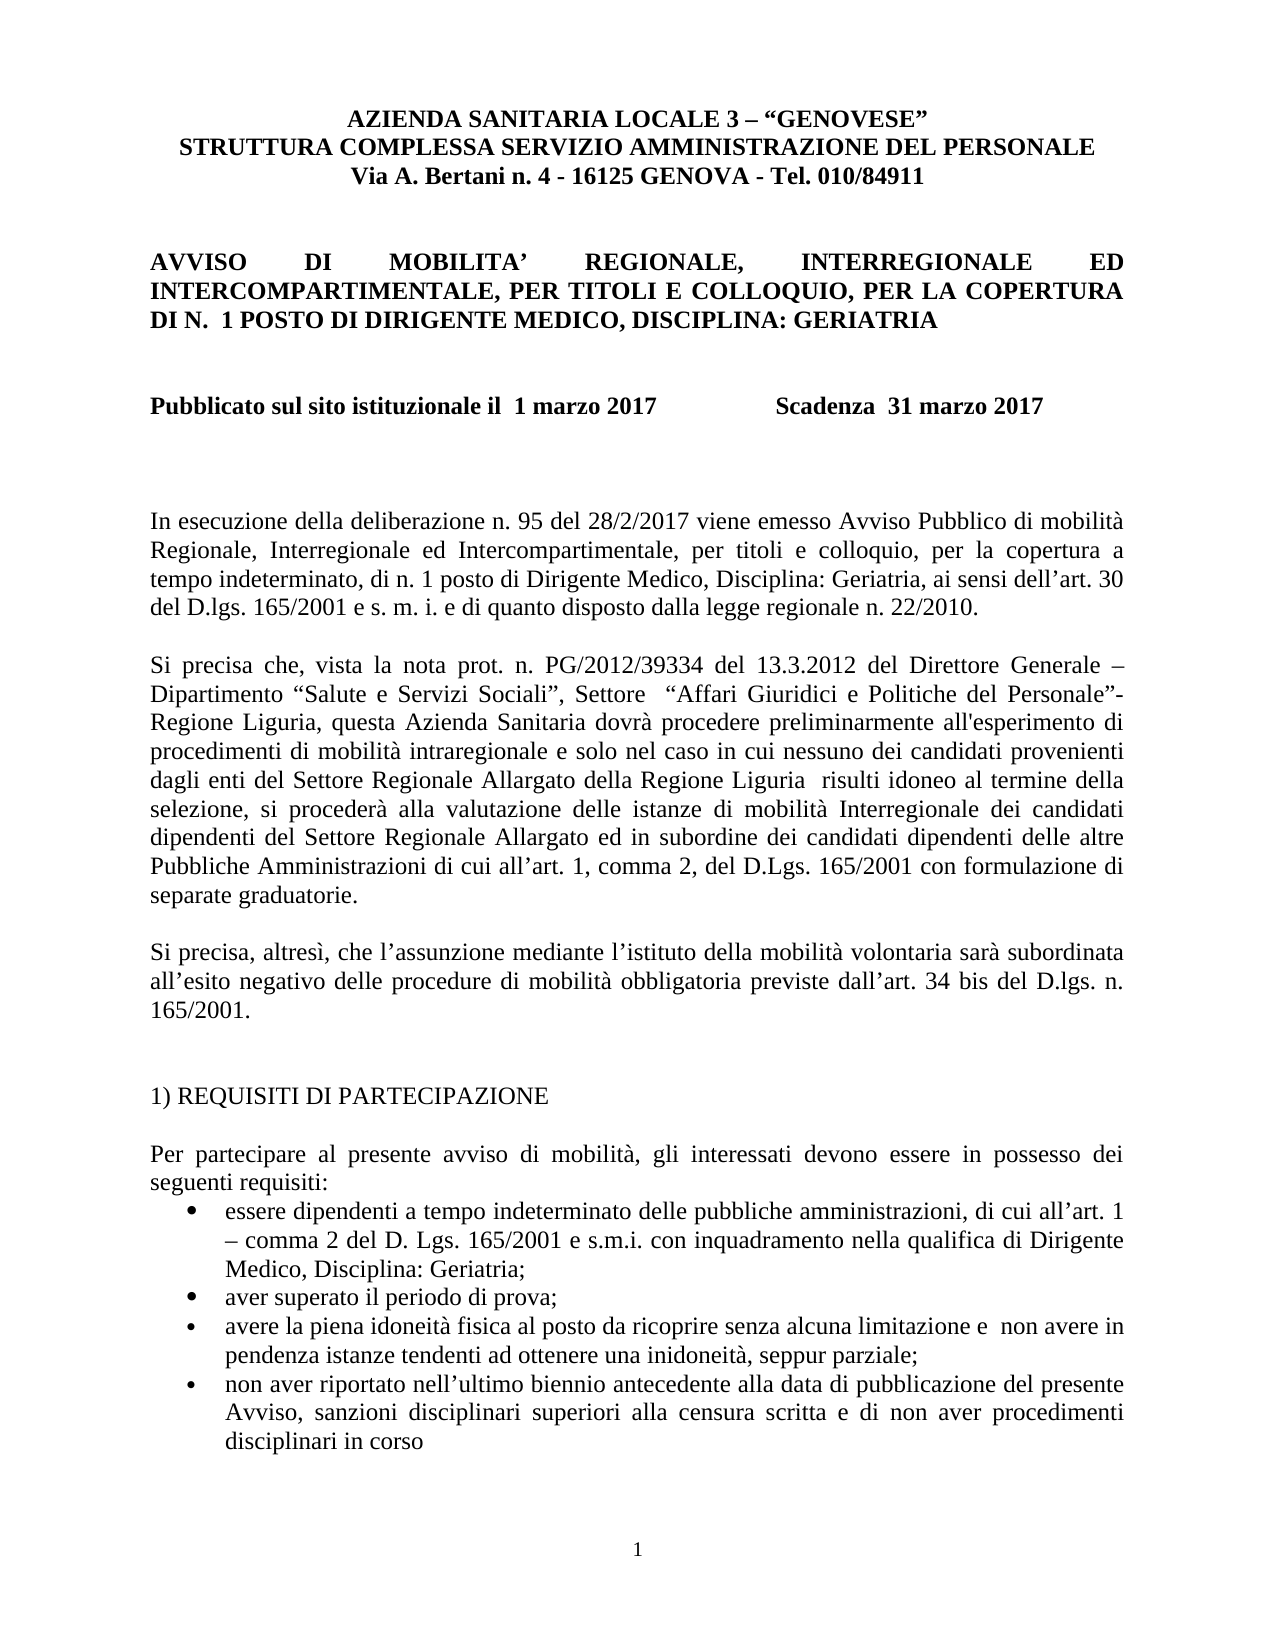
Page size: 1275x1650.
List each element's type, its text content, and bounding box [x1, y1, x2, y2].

list non aver riportato nell’ultimo biennio antecedente alla data di pubblicazione del presente Avviso, sanzioni disciplinari superiori alla censura scritta e di non aver procedimenti disciplinari in corso [187, 1369, 1125, 1455]
subtitle Via A. Bertani n. 4 - 16125 GENOVA - Tel. 010/84911 [150, 161, 1125, 190]
text Pubblicato sul sito istituzionale il 1 marzo 2017 Scadenza 31 marzo 2017 [150, 391, 1125, 420]
list aver superato il periodo di prova; [187, 1282, 1125, 1311]
text In esecuzione della deliberazione n. 95 del 28/2/2017 viene emesso Avviso Pubblico di mobilità Regionale, Interregionale ed Intercompartimentale, per titoli e colloquio, per la copertura a tempo indeterminato, di n. 1 posto di Dirigente Medico, Disciplina: Geriatria, ai sensi dell’art. 30 del D.lgs. 165/2001 e s. m. i. e di quanto disposto dalla legge regionale n. 22/2010. [150, 506, 1125, 621]
text STRUTTURA COMPLESSA SERVIZIO AMMINISTRAZIONE DEL PERSONALE [150, 132, 1125, 161]
list avere la piena idoneità fisica al posto da ricoprire senza alcuna limitazione e non avere in pendenza istanze tendenti ad ottenere una inidoneità, seppur parziale; [187, 1311, 1125, 1369]
text Si precisa che, vista la nota prot. n. PG/2012/39334 del 13.3.2012 del Direttore Generale – Dipartimento “Salute e Servizi Sociali”, Settore “Affari Giuridici e Politiche del Personale”- Regione Liguria, questa Azienda Sanitaria dovrà procedere preliminarmente all'esperimento di procedimenti di mobilità intraregionale e solo nel caso in cui nessuno dei candidati provenienti dagli enti del Settore Regionale Allargato della Regione Liguria risulti idoneo al termine della selezione, si procederà alla valutazione delle istanze di mobilità Interregionale dei candidati dipendenti del Settore Regionale Allargato ed in subordine dei candidati dipendenti delle altre Pubbliche Amministrazioni di cui all’art. 1, comma 2, del D.Lgs. 165/2001 con formulazione di separate graduatorie. [150, 650, 1125, 909]
text 1) REQUISITI DI PARTECIPAZIONE [150, 1081, 1125, 1110]
text Per partecipare al presente avviso di mobilità, gli interessati devono essere in possesso dei seguenti requisiti: [150, 1139, 1125, 1196]
text Si precisa, altresì, che l’assunzione mediante l’istituto della mobilità volontaria sarà subordinata all’esito negativo delle procedure di mobilità obbligatoria previste dall’art. 34 bis del D.lgs. n. 165/2001. [150, 937, 1125, 1024]
text AVVISO DI MOBILITA’ REGIONALE, INTERREGIONALE ED INTERCOMPARTIMENTALE, PER TITOLI E COLLOQUIO, PER LA COPERTURA DI N. 1 POSTO DI DIRIGENTE MEDICO, DISCIPLINA: GERIATRIA [150, 247, 1125, 334]
text AZIENDA SANITARIA LOCALE 3 – “GENOVESE” [150, 104, 1125, 132]
list essere dipendenti a tempo indeterminato delle pubbliche amministrazioni, di cui all’art. 1 – comma 2 del D. Lgs. 165/2001 e s.m.i. con inquadramento nella qualifica di Dirigente Medico, Disciplina: Geriatria; [187, 1196, 1125, 1282]
